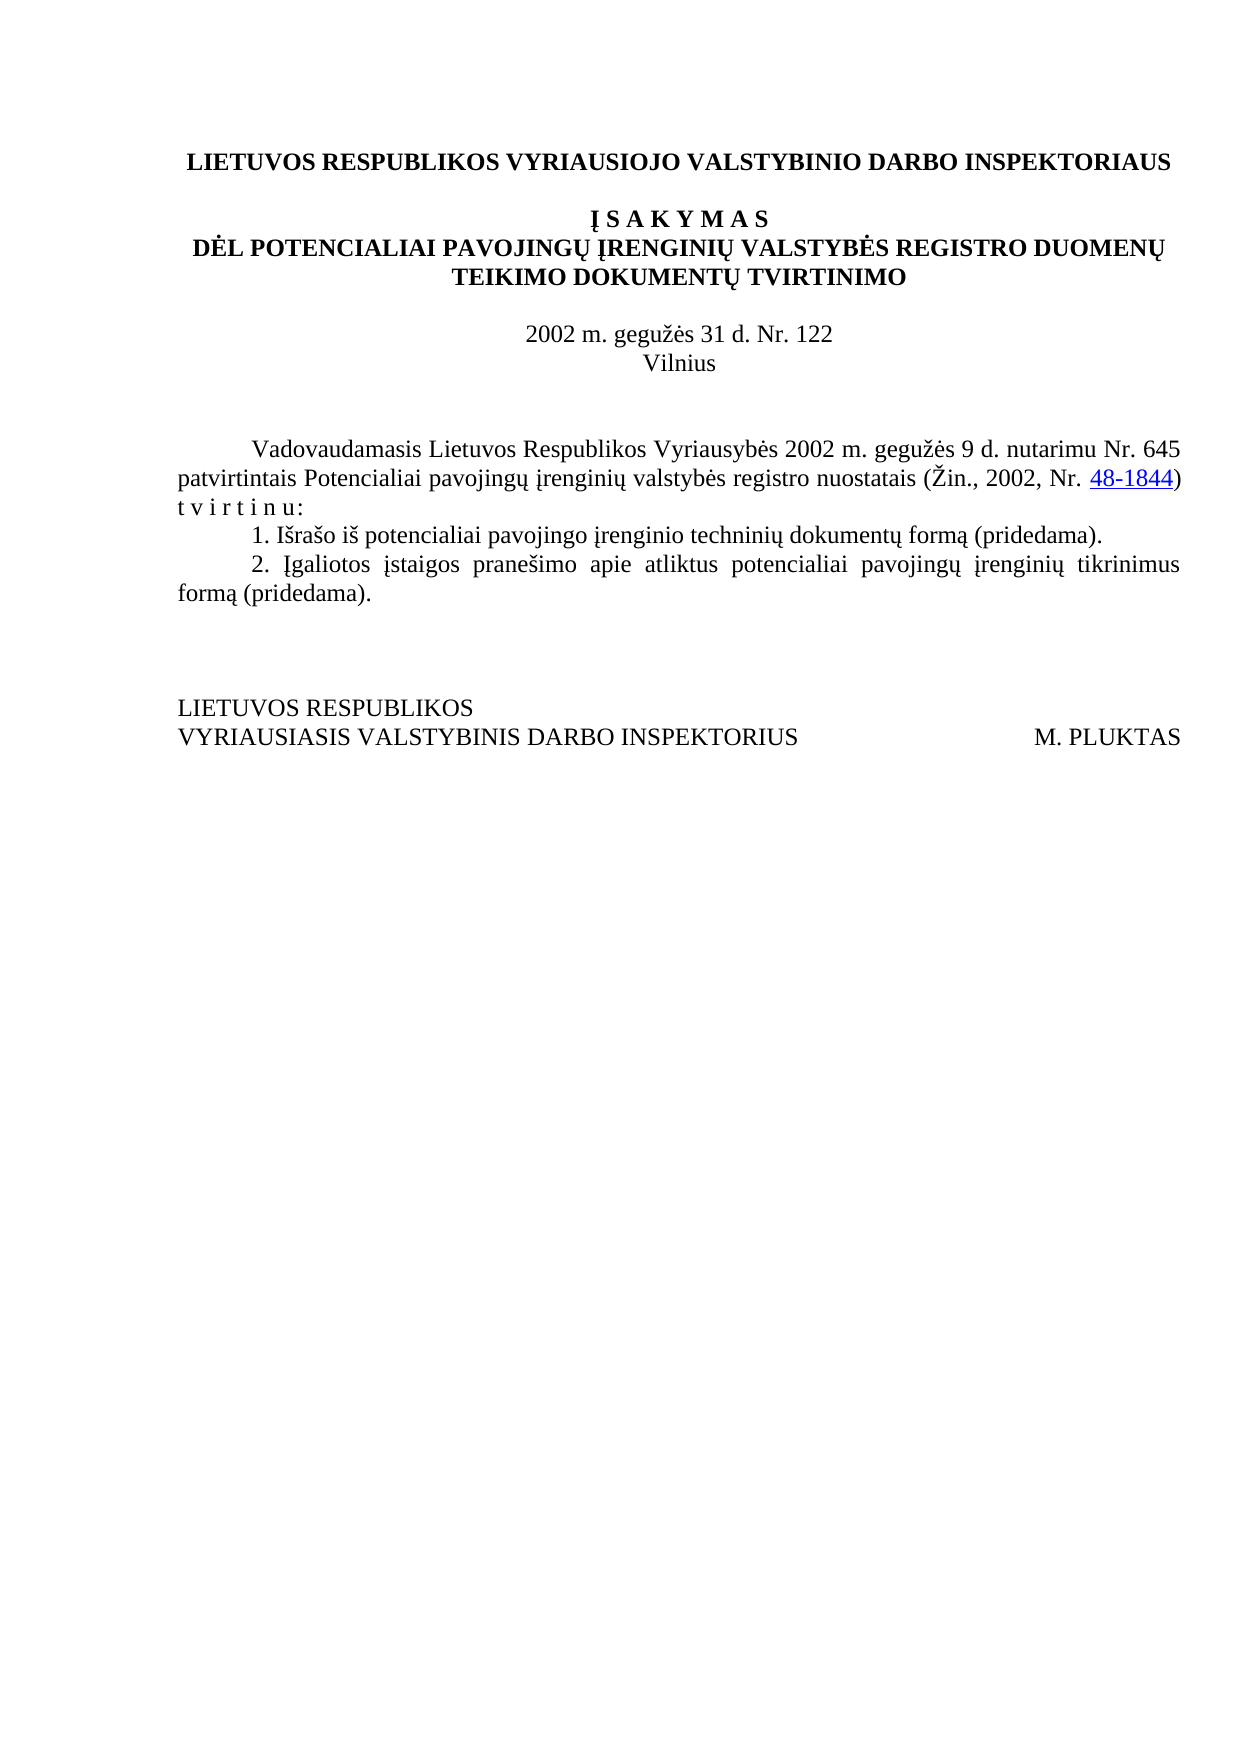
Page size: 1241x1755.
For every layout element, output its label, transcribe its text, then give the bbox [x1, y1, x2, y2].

text Į S A K Y M A S [177, 204, 1181, 233]
text 2. Įgaliotos įstaigos pranešimo apie atliktus potencialiai pavojingų įrenginių tikrinimus formą (pridedama). [177, 549, 1181, 607]
text DĖL POTENCIALIAI PAVOJINGŲ ĮRENGINIŲ VALSTYBĖS REGISTRO DUOMENŲ TEIKIMO DOKUMENTŲ TVIRTINIMO [177, 233, 1181, 291]
text VYRIAUSIASIS VALSTYBINIS DARBO INSPEKTORIUS M. PLUKTAS [177, 722, 1181, 751]
text Vilnius [177, 348, 1181, 377]
text LIETUVOS RESPUBLIKOS VYRIAUSIOJO VALSTYBINIO DARBO INSPEKTORIAUS [177, 147, 1181, 176]
text Vadovaudamasis Lietuvos Respublikos Vyriausybės 2002 m. gegužės 9 d. nutarimu Nr. 645 patvirtintais Potencialiai pavojingų įrenginių valstybės registro nuostatais (Žin., 2002, Nr. 48-1844) tvirtinu: [177, 434, 1181, 521]
text LIETUVOS RESPUBLIKOS [177, 693, 1181, 722]
text 2002 m. gegužės 31 d. Nr. 122 [177, 319, 1181, 348]
text 1. Išrašo iš potencialiai pavojingo įrenginio techninių dokumentų formą (pridedama). [177, 521, 1181, 549]
